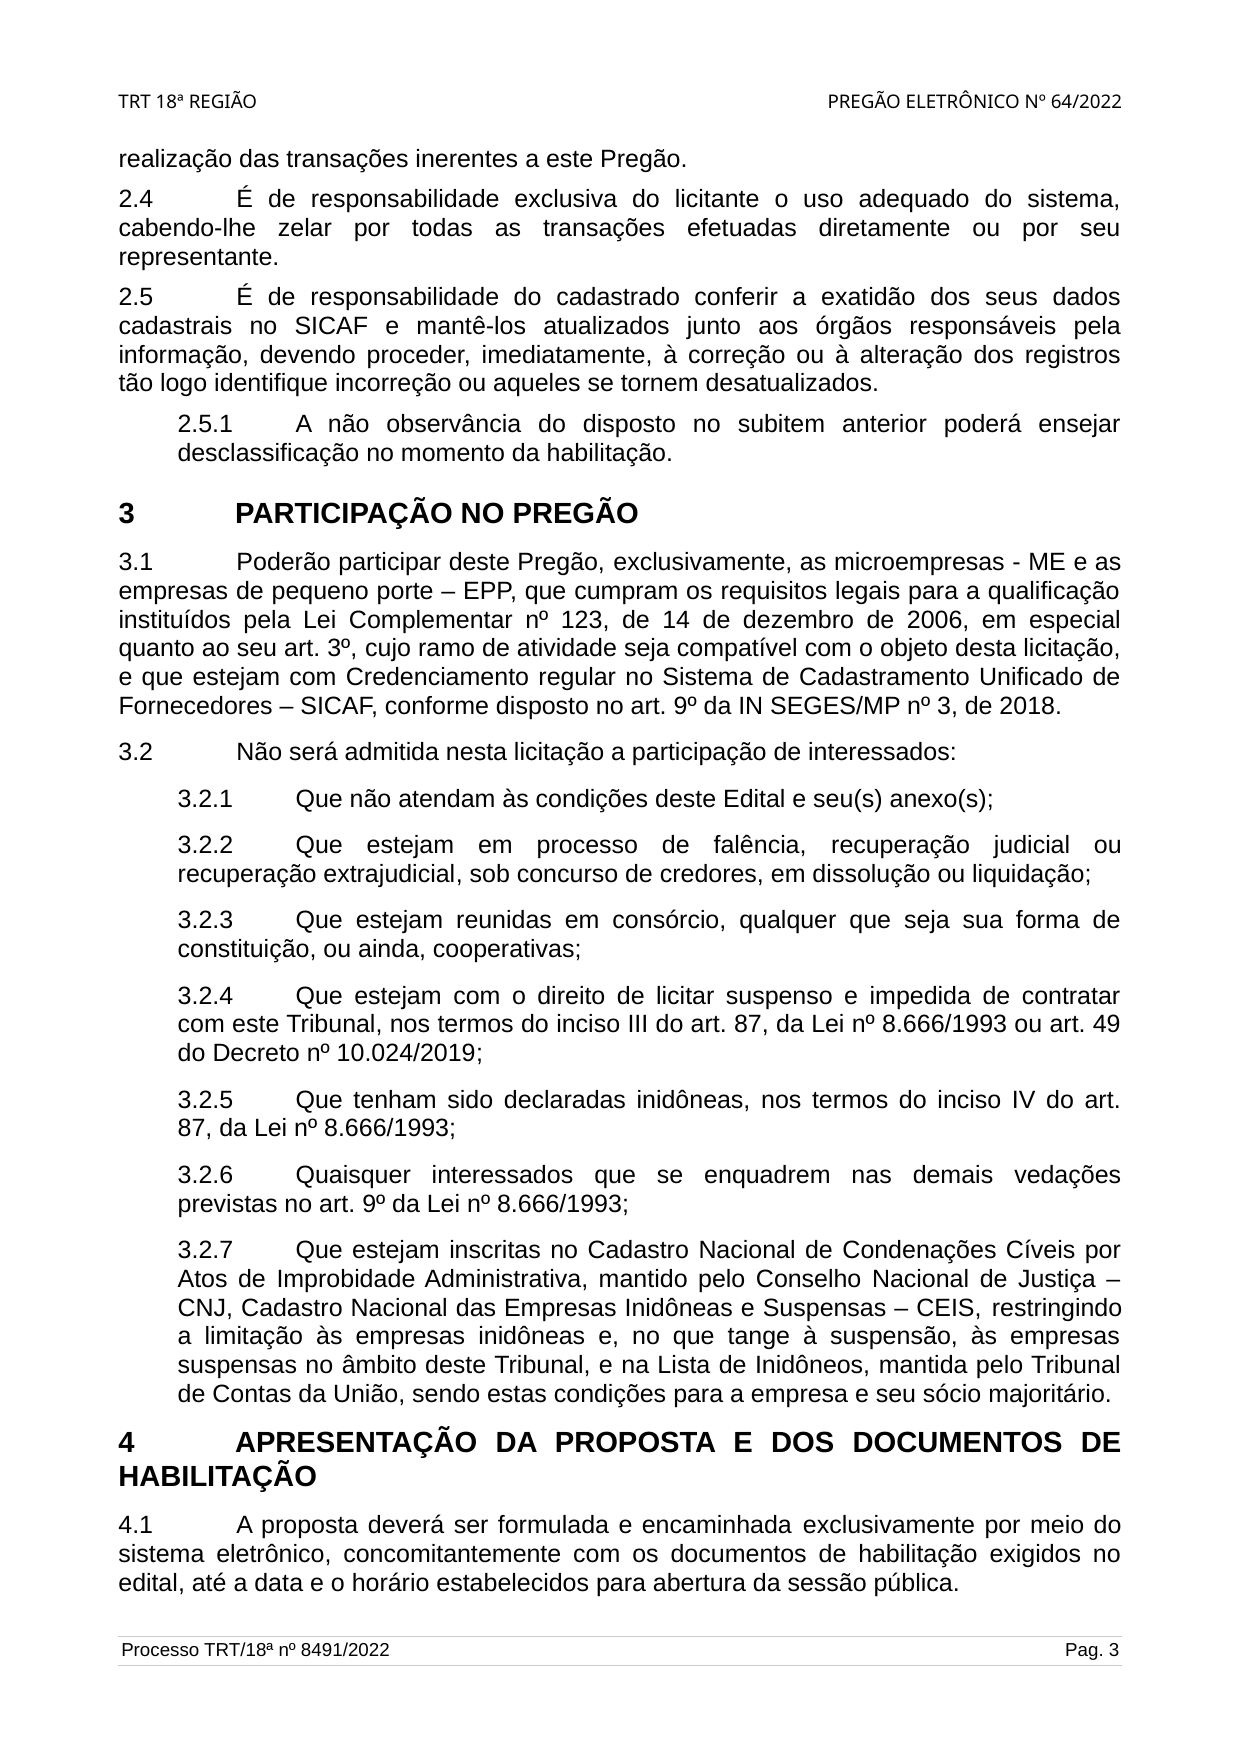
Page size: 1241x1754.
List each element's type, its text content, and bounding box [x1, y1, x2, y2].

text 2.5.1 A não observância do disposto no subitem anterior poderá ensejar desclassificação no momento da habilitação. [177, 409, 1122, 466]
text 3.2.2 Que estejam em processo de falência, recuperação judicial ou recuperação extrajudicial, sob concurso de credores, em dissolução ou liquidação; [177, 830, 1122, 888]
text realização das transações inerentes a este Pregão. [118, 143, 1122, 172]
text 3.2.3 Que estejam reunidas em consórcio, qualquer que seja sua forma de constituição, ou ainda, cooperativas; [177, 905, 1122, 963]
text 3.2 Não será admitida nesta licitação a participação de interessados: [118, 737, 1122, 766]
text 3.1 Poderão participar deste Pregão, exclusivamente, as microempresas - ME e as empresas de pequeno porte – EPP, que cumpram os requisitos legais para a qualificação instituídos pela Lei Complementar nº 123, de 14 de dezembro de 2006, em especial quanto ao seu art. 3º, cujo ramo de atividade seja compatível com o objeto desta licitação, e que estejam com Credenciamento regular no Sistema de Cadastramento Unificado de Fornecedores – SICAF, conforme disposto no art. 9º da IN SEGES/MP nº 3, de 2018. [118, 547, 1122, 719]
text 3.2.6 Quaisquer interessados que se enquadrem nas demais vedações previstas no art. 9º da Lei nº 8.666/1993; [177, 1160, 1122, 1217]
text 3.2.4 Que estejam com o direito de licitar suspenso e impedida de contratar com este Tribunal, nos termos do inciso III do art. 87, da Lei nº 8.666/1993 ou art. 49 do Decreto nº 10.024/2019; [177, 981, 1122, 1067]
text 4 APRESENTAÇÃO DA PROPOSTA E DOS DOCUMENTOS DE HABILITAÇÃO [118, 1425, 1122, 1492]
text 2.4 É de responsabilidade exclusiva do licitante o uso adequado do sistema, cabendo-lhe zelar por todas as transações efetuadas diretamente ou por seu representante. [118, 184, 1122, 270]
text 3 PARTICIPAÇÃO NO PREGÃO [118, 496, 1122, 529]
text 3.2.7 Que estejam inscritas no Cadastro Nacional de Condenações Cíveis por Atos de Improbidade Administrativa, mantido pelo Conselho Nacional de Justiça – CNJ, Cadastro Nacional das Empresas Inidôneas e Suspensas – CEIS, restringindo a limitação às empresas inidôneas e, no que tange à suspensão, às empresas suspensas no âmbito deste Tribunal, e na Lista de Inidôneos, mantida pelo Tribunal de Contas da União, sendo estas condições para a empresa e seu sócio majoritário. [177, 1235, 1122, 1407]
text 3.2.5 Que tenham sido declaradas inidôneas, nos termos do inciso IV do art. 87, da Lei nº 8.666/1993; [177, 1084, 1122, 1142]
text 2.5 É de responsabilidade do cadastrado conferir a exatidão dos seus dados cadastrais no SICAF e mantê-los atualizados junto aos órgãos responsáveis pela informação, devendo proceder, imediatamente, à correção ou à alteração dos registros tão logo identifique incorreção ou aqueles se tornem desatualizados. [118, 282, 1122, 397]
text 4.1 A proposta deverá ser formulada e encaminhada exclusivamente por meio do sistema eletrônico, concomitantemente com os documentos de habilitação exigidos no edital, até a data e o horário estabelecidos para abertura da sessão pública. [118, 1510, 1122, 1596]
text 3.2.1 Que não atendam às condições deste Edital e seu(s) anexo(s); [177, 784, 1122, 812]
